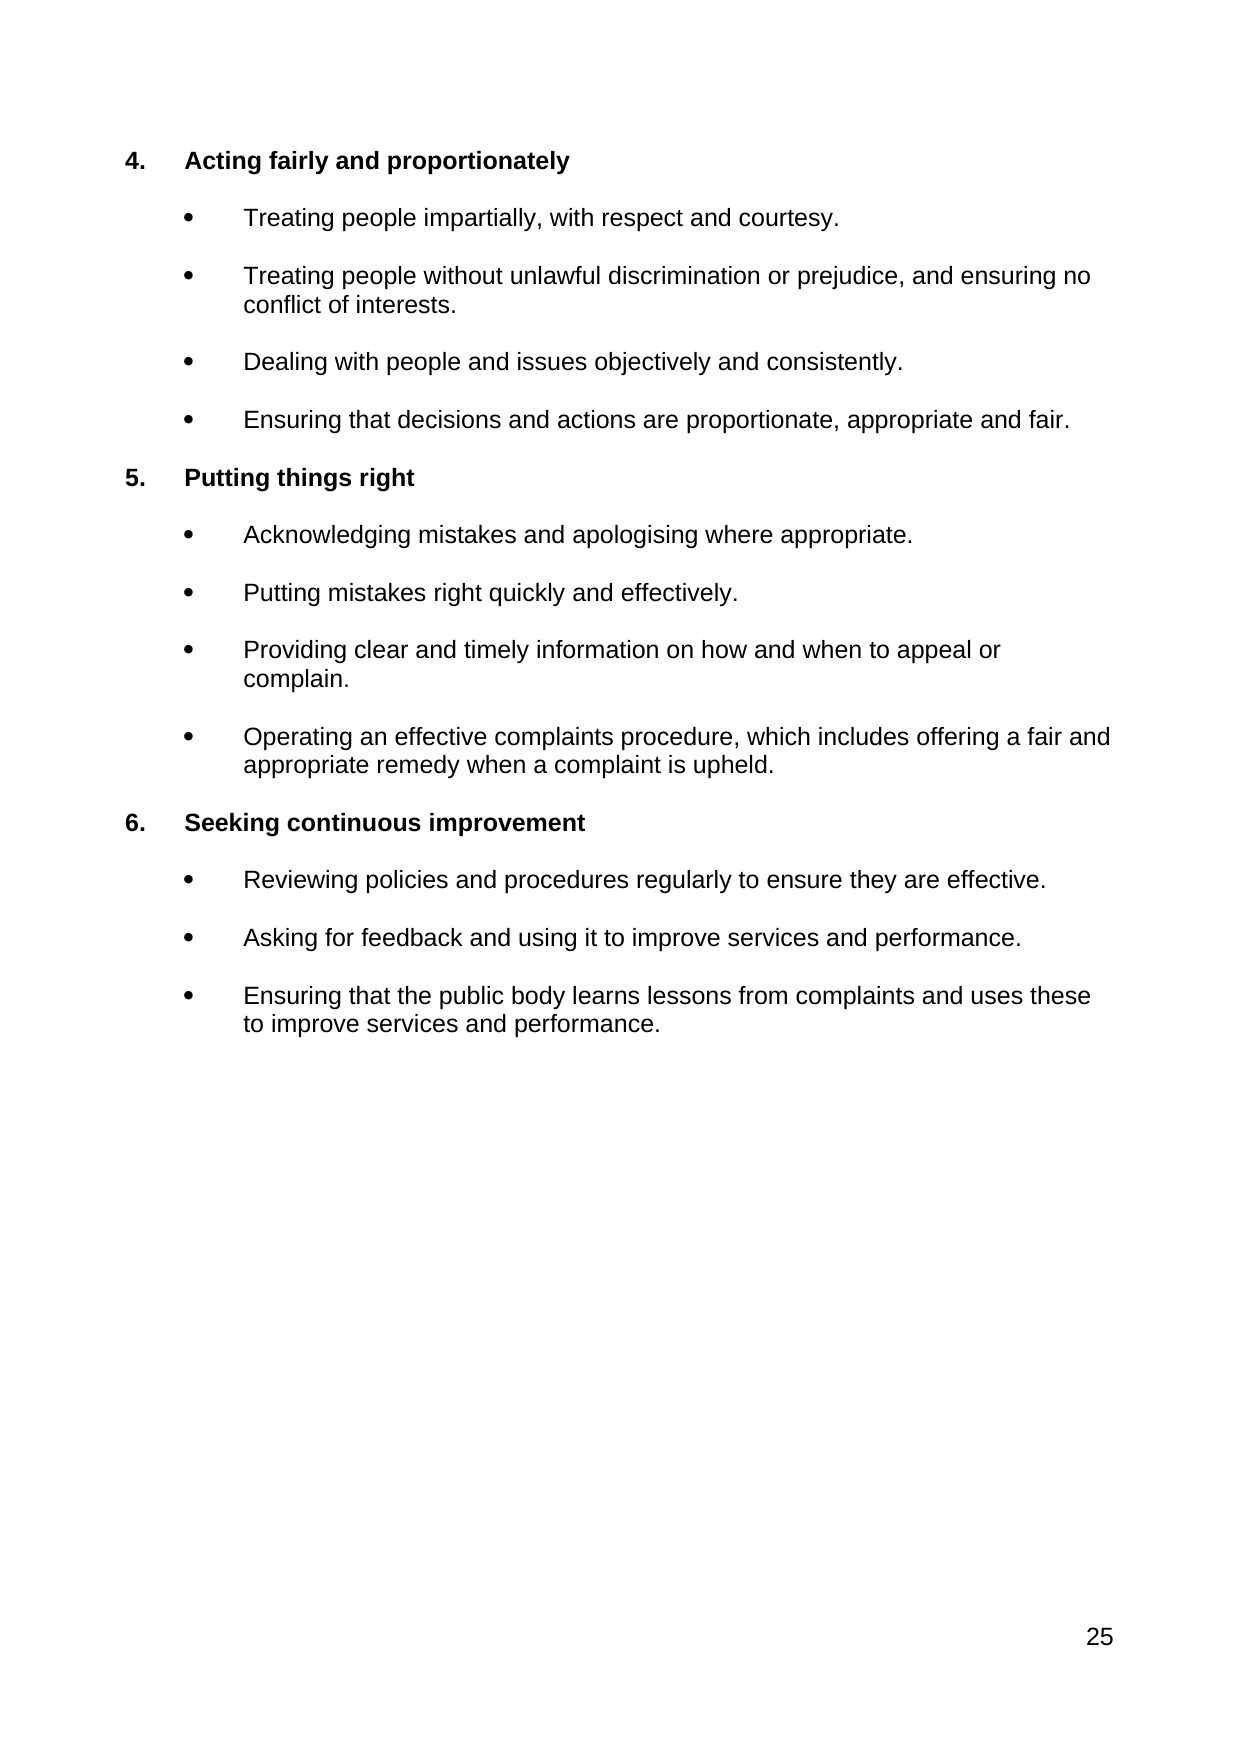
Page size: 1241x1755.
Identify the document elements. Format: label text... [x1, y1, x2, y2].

text 6. Seeking continuous improvement [125, 808, 1113, 837]
list Ensuring that decisions and actions are proportionate, appropriate and fair. [184, 405, 1113, 434]
list Treating people without unlawful discrimination or prejudice, and ensuring no conflict of interests. [184, 261, 1113, 318]
list Providing clear and timely information on how and when to appeal or complain. [184, 635, 1113, 693]
list Ensuring that the public body learns lessons from complaints and uses these to improve services and performance. [184, 981, 1113, 1038]
list Dealing with people and issues objectively and consistently. [184, 347, 1113, 376]
list Reviewing policies and procedures regularly to ensure they are effective. [184, 865, 1113, 894]
list Putting mistakes right quickly and effectively. [184, 578, 1113, 606]
list Treating people impartially, with respect and courtesy. [184, 203, 1113, 232]
text 5. Putting things right [125, 462, 1113, 491]
list Acknowledging mistakes and apologising where appropriate. [184, 520, 1113, 549]
text 4. Acting fairly and proportionately [125, 146, 1113, 174]
list Asking for feedback and using it to improve services and performance. [184, 923, 1113, 952]
list Operating an effective complaints procedure, which includes offering a fair and appropriate remedy when a complaint is upheld. [184, 722, 1113, 779]
